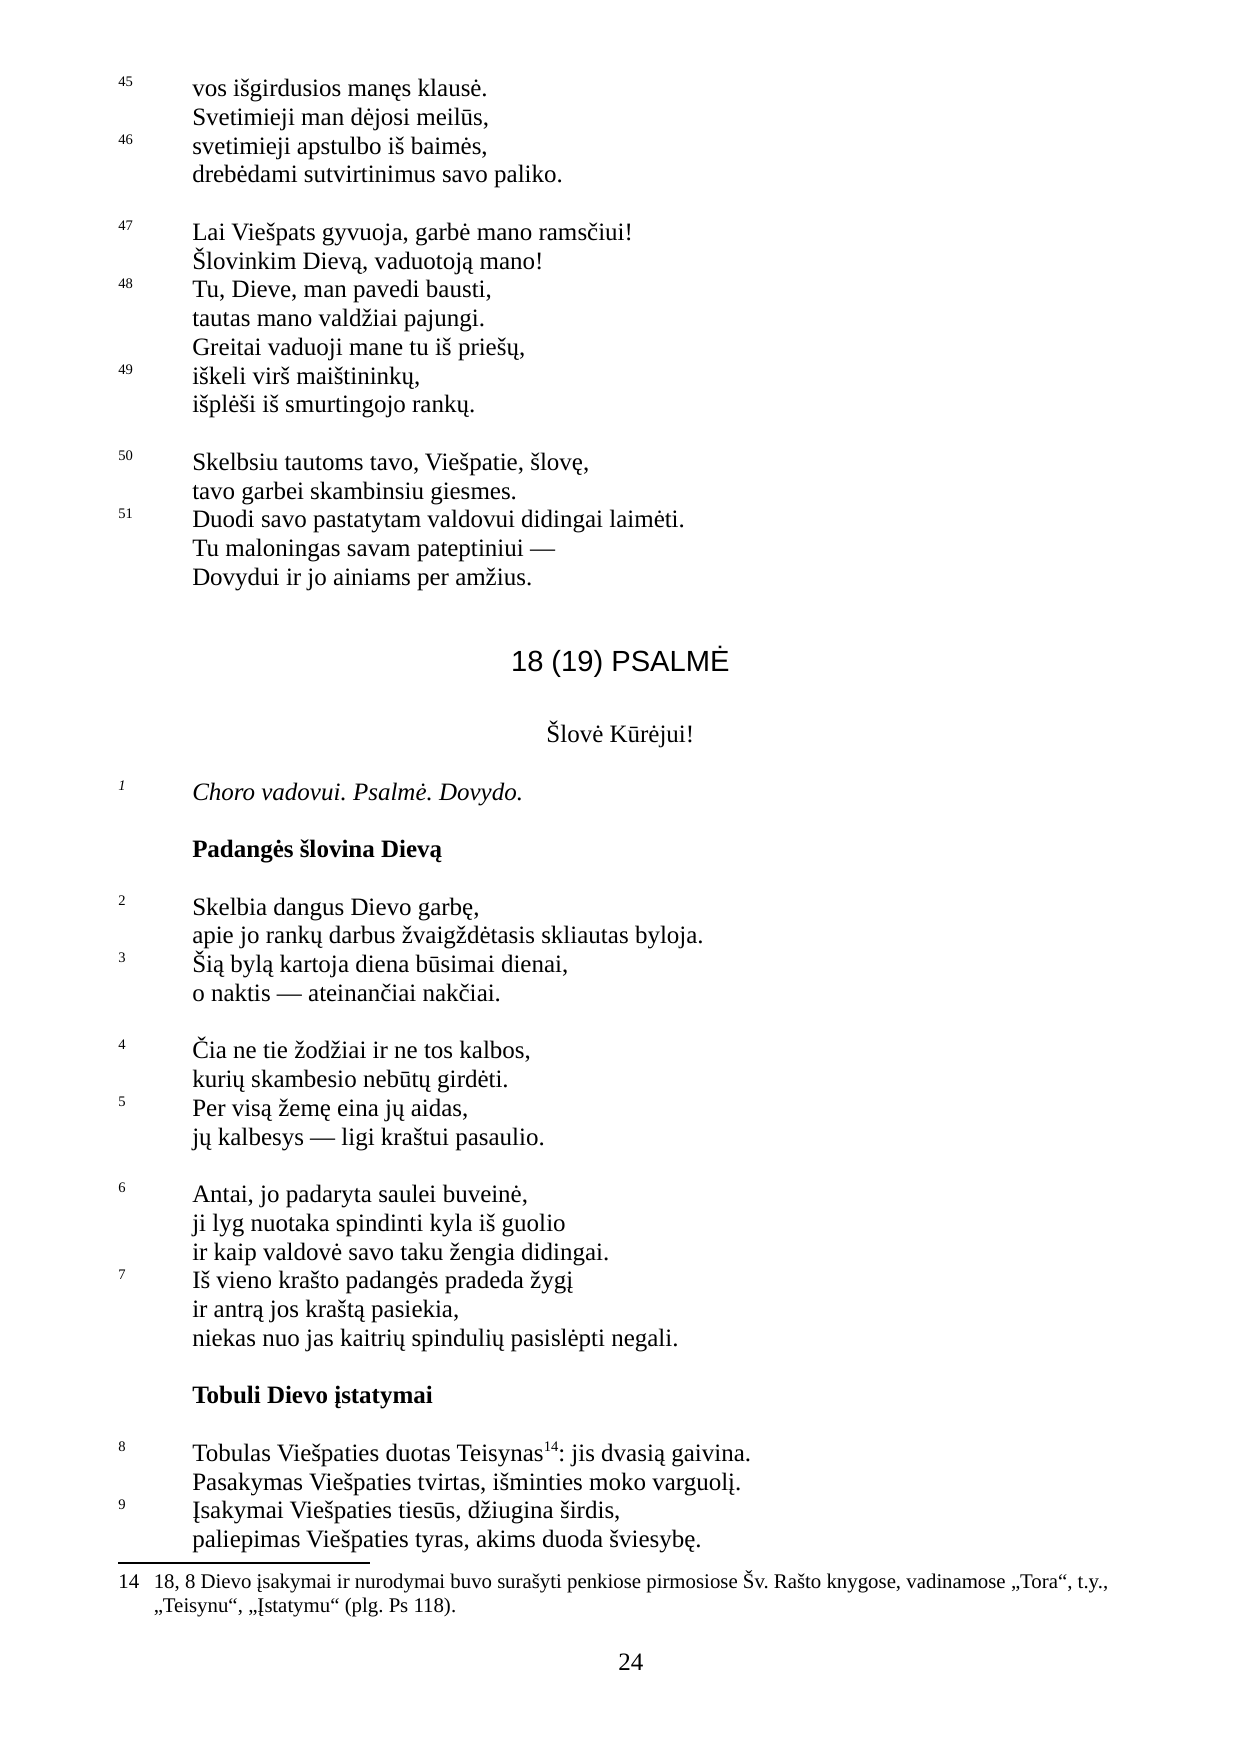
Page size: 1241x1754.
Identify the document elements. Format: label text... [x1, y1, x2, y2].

text Dovydui ir jo ainiams per amžius. [118, 562, 1122, 591]
text Šlovė Kūrėjui! [118, 719, 1122, 748]
text Greitai vaduoji mane tu iš priešų, [118, 332, 1122, 361]
text 4 Čia ne tie žodžiai ir ne tos kalbos, [118, 1036, 1122, 1064]
subtitle 18 (19) PSALMĖ [118, 644, 1122, 678]
text ji lyg nuotaka spindinti kyla iš guolio [118, 1208, 1122, 1237]
text o naktis — ateinančiai nakčiai. [118, 978, 1122, 1007]
text 1 Choro vadovui. Psalmė. Dovydo. [118, 777, 1122, 806]
text 18, 8 Dievo įsakymai ir nurodymai buvo surašyti penkiose pirmosiose Šv. Rašto knygose, vadinamose „Tora“, t.y., „Teisynu“, „Įstatymu“ (plg. Ps 118). [118, 1569, 1122, 1617]
text apie jo rankų darbus žvaigždėtasis skliautas byloja. [118, 921, 1122, 949]
text 46 svetimieji apstulbo iš baimės, [118, 131, 1122, 159]
text 47 Lai Viešpats gyvuoja, garbė mano ramsčiui! [118, 217, 1122, 246]
text 49 iškeli virš maištininkų, [118, 361, 1122, 389]
text 3 Šią bylą kartoja diena būsimai dienai, [118, 949, 1122, 978]
text Tu maloningas savam pateptiniui — [118, 533, 1122, 562]
text Tobuli Dievo įstatymai [118, 1381, 1122, 1409]
text 6 Antai, jo padaryta saulei buveinė, [118, 1179, 1122, 1208]
text 48 Tu, Dieve, man pavedi bausti, [118, 274, 1122, 303]
text išplėši iš smurtingojo rankų. [118, 389, 1122, 418]
text 7 Iš vieno krašto padangės pradeda žygį [118, 1266, 1122, 1294]
text Šlovinkim Dievą, vaduotoją mano! [118, 246, 1122, 274]
text 8 Tobulas Viešpaties duotas Teisynas: jis dvasią gaivina. [118, 1438, 1122, 1467]
text ir kaip valdovė savo taku žengia didingai. [118, 1237, 1122, 1266]
text jų kalbesys — ligi kraštui pasaulio. [118, 1122, 1122, 1151]
text Svetimieji man dėjosi meilūs, [118, 102, 1122, 131]
text 51 Duodi savo pastatytam valdovui didingai laimėti. [118, 504, 1122, 533]
text niekas nuo jas kaitrių spindulių pasislėpti negali. [118, 1323, 1122, 1352]
text Padangės šlovina Dievą [118, 834, 1122, 863]
text 5 Per visą žemę eina jų aidas, [118, 1093, 1122, 1122]
text Pasakymas Viešpaties tvirtas, išminties moko varguolį. [118, 1467, 1122, 1496]
text ir antrą jos kraštą pasiekia, [118, 1294, 1122, 1323]
text 2 Skelbia dangus Dievo garbę, [118, 892, 1122, 921]
text 45 vos išgirdusios manęs klausė. [118, 73, 1122, 102]
text 50 Skelbsiu tautoms tavo, Viešpatie, šlovę, [118, 447, 1122, 476]
text tavo garbei skambinsiu giesmes. [118, 476, 1122, 504]
text 9 Įsakymai Viešpaties tiesūs, džiugina širdis, [118, 1496, 1122, 1524]
text paliepimas Viešpaties tyras, akims duoda šviesybę. [118, 1524, 1122, 1553]
text tautas mano valdžiai pajungi. [118, 303, 1122, 332]
text drebėdami sutvirtinimus savo paliko. [118, 159, 1122, 188]
text kurių skambesio nebūtų girdėti. [118, 1064, 1122, 1093]
